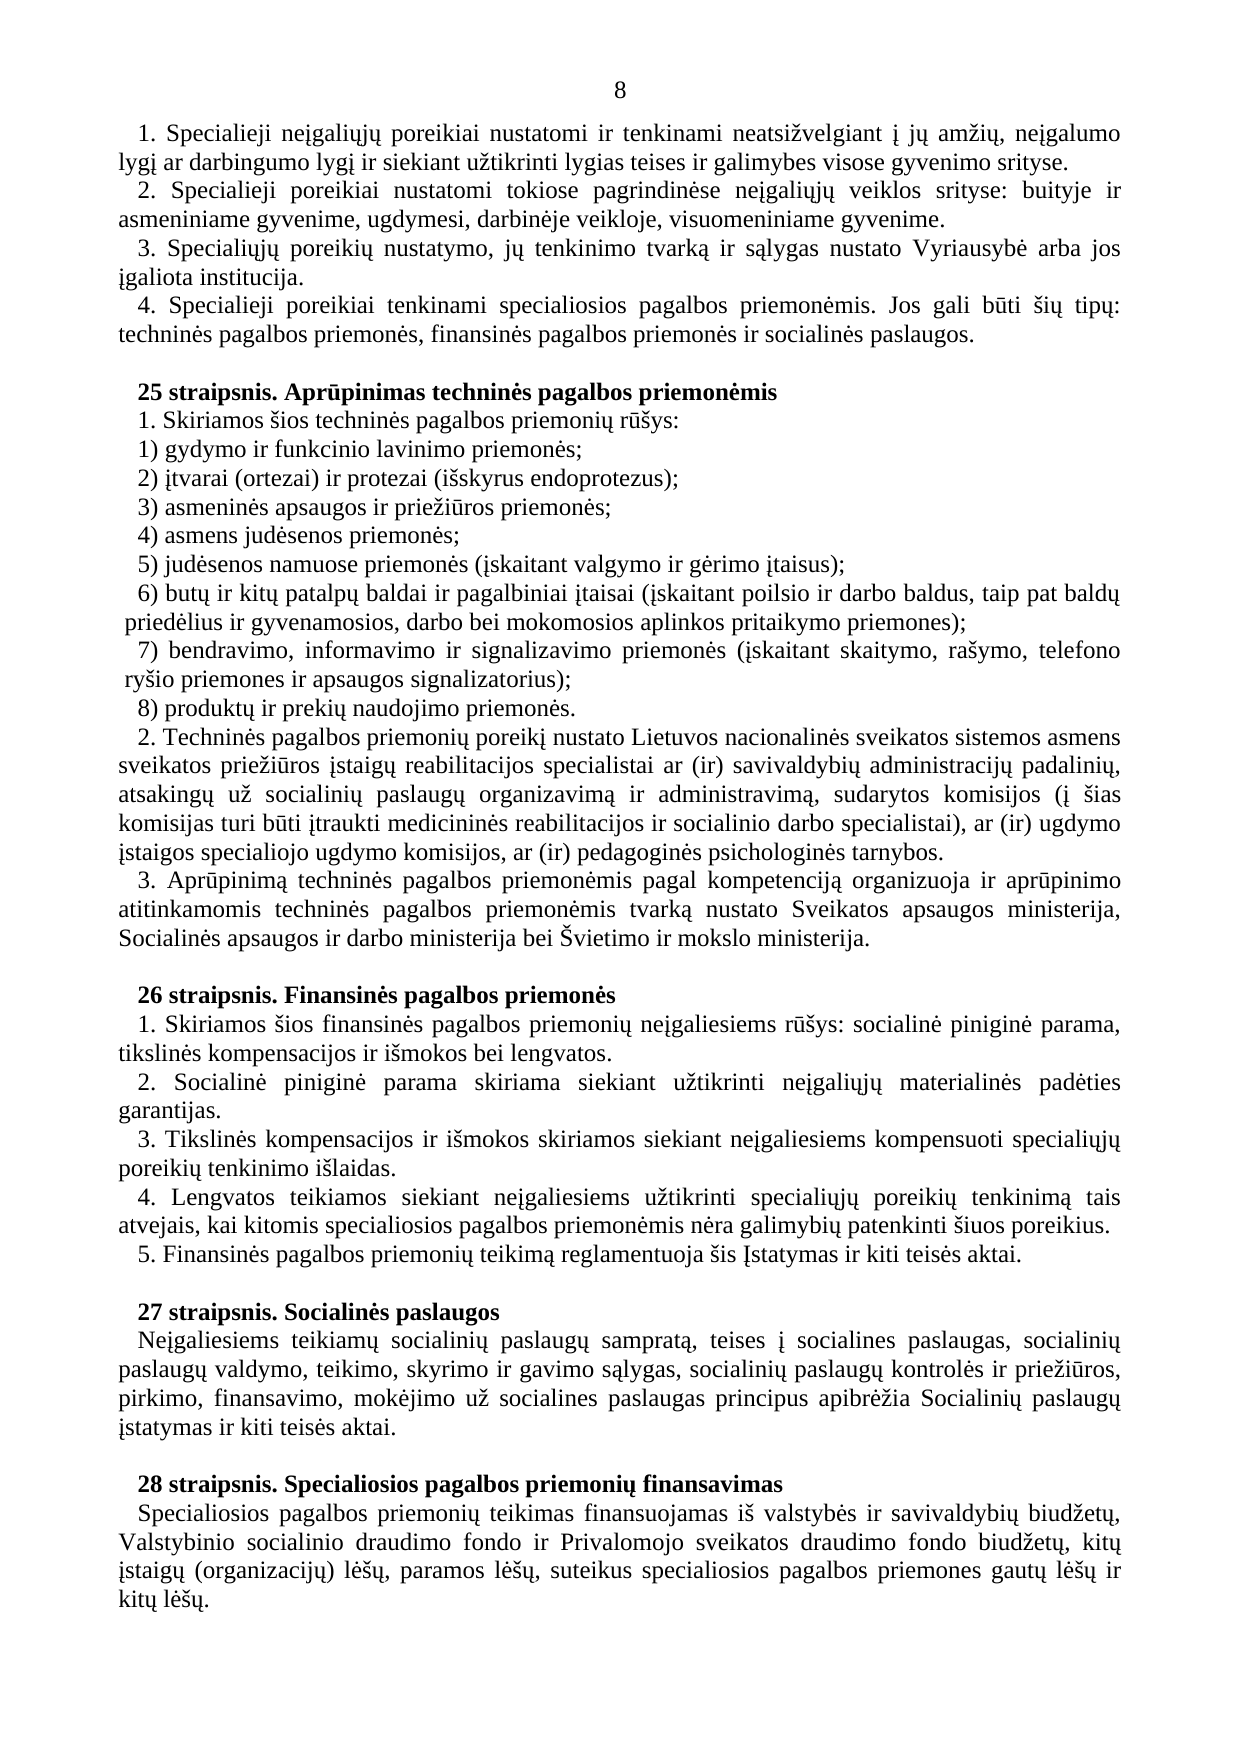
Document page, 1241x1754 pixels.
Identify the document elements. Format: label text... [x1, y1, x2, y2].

text 1. Skiriamos šios techninės pagalbos priemonių rūšys: [118, 406, 1122, 434]
text 3. Aprūpinimą techninės pagalbos priemonėmis pagal kompetenciją organizuoja ir aprūpinimo atitinkamomis techninės pagalbos priemonėmis tvarką nustato Sveikatos apsaugos ministerija, Socialinės apsaugos ir darbo ministerija bei Švietimo ir mokslo ministerija. [118, 866, 1122, 952]
text 4. Specialieji poreikiai tenkinami specialiosios pagalbos priemonėmis. Jos gali būti šių tipų: techninės pagalbos priemonės, finansinės pagalbos priemonės ir socialinės paslaugos. [118, 291, 1122, 348]
text 2) įtvarai (ortezai) ir protezai (išskyrus endoprotezus); [118, 463, 1122, 492]
text 2. Specialieji poreikiai nustatomi tokiose pagrindinėse neįgaliųjų veiklos srityse: buityje ir asmeniniame gyvenime, ugdymesi, darbinėje veikloje, visuomeniniame gyvenime. [118, 176, 1122, 233]
text 2. Socialinė piniginė parama skiriama siekiant užtikrinti neįgaliųjų materialinės padėties garantijas. [118, 1067, 1122, 1124]
text 27 straipsnis. Socialinės paslaugos [118, 1297, 1122, 1326]
text 7) bendravimo, informavimo ir signalizavimo priemonės (įskaitant skaitymo, rašymo, telefono ryšio priemones ir apsaugos signalizatorius); [124, 636, 1122, 693]
text 5. Finansinės pagalbos priemonių teikimą reglamentuoja šis Įstatymas ir kiti teisės aktai. [118, 1239, 1122, 1268]
text 1) gydymo ir funkcinio lavinimo priemonės; [118, 434, 1122, 463]
text Neįgaliesiems teikiamų socialinių paslaugų sampratą, teises į socialines paslaugas, socialinių paslaugų valdymo, teikimo, skyrimo ir gavimo sąlygas, socialinių paslaugų kontrolės ir priežiūros, pirkimo, finansavimo, mokėjimo už socialines paslaugas principus apibrėžia Socialinių paslaugų įstatymas ir kiti teisės aktai. [118, 1326, 1122, 1441]
text 26 straipsnis. Finansinės pagalbos priemonės [118, 981, 1122, 1009]
text 1. Skiriamos šios finansinės pagalbos priemonių neįgaliesiems rūšys: socialinė piniginė parama, tikslinės kompensacijos ir išmokos bei lengvatos. [118, 1009, 1122, 1067]
text 25 straipsnis. Aprūpinimas techninės pagalbos priemonėmis [118, 377, 1122, 406]
text 1. Specialieji neįgaliųjų poreikiai nustatomi ir tenkinami neatsižvelgiant į jų amžių, neįgalumo lygį ar darbingumo lygį ir siekiant užtikrinti lygias teises ir galimybes visose gyvenimo srityse. [118, 118, 1122, 176]
text Specialiosios pagalbos priemonių teikimas finansuojamas iš valstybės ir savivaldybių biudžetų, Valstybinio socialinio draudimo fondo ir Privalomojo sveikatos draudimo fondo biudžetų, kitų įstaigų (organizacijų) lėšų, paramos lėšų, suteikus specialiosios pagalbos priemones gautų lėšų ir kitų lėšų. [118, 1498, 1122, 1613]
text 28 straipsnis. Specialiosios pagalbos priemonių finansavimas [118, 1469, 1122, 1498]
text 4) asmens judėsenos priemonės; [124, 521, 1122, 549]
text 3) asmeninės apsaugos ir priežiūros priemonės; [118, 492, 1122, 521]
text 3. Tikslinės kompensacijos ir išmokos skiriamos siekiant neįgaliesiems kompensuoti specialiųjų poreikių tenkinimo išlaidas. [118, 1124, 1122, 1182]
text 6) butų ir kitų patalpų baldai ir pagalbiniai įtaisai (įskaitant poilsio ir darbo baldus, taip pat baldų priedėlius ir gyvenamosios, darbo bei mokomosios aplinkos pritaikymo priemones); [124, 578, 1122, 636]
text 3. Specialiųjų poreikių nustatymo, jų tenkinimo tvarką ir sąlygas nustato Vyriausybė arba jos įgaliota institucija. [118, 233, 1122, 291]
text 8) produktų ir prekių naudojimo priemonės. [124, 693, 1122, 722]
text 5) judėsenos namuose priemonės (įskaitant valgymo ir gėrimo įtaisus); [124, 549, 1122, 578]
text 2. Techninės pagalbos priemonių poreikį nustato Lietuvos nacionalinės sveikatos sistemos asmens sveikatos priežiūros įstaigų reabilitacijos specialistai ar (ir) savivaldybių administracijų padalinių, atsakingų už socialinių paslaugų organizavimą ir administravimą, sudarytos komisijos (į šias komisijas turi būti įtraukti medicininės reabilitacijos ir socialinio darbo specialistai), ar (ir) ugdymo įstaigos specialiojo ugdymo komisijos, ar (ir) pedagoginės psichologinės tarnybos. [118, 722, 1122, 866]
text 4. Lengvatos teikiamos siekiant neįgaliesiems užtikrinti specialiųjų poreikių tenkinimą tais atvejais, kai kitomis specialiosios pagalbos priemonėmis nėra galimybių patenkinti šiuos poreikius. [118, 1182, 1122, 1239]
